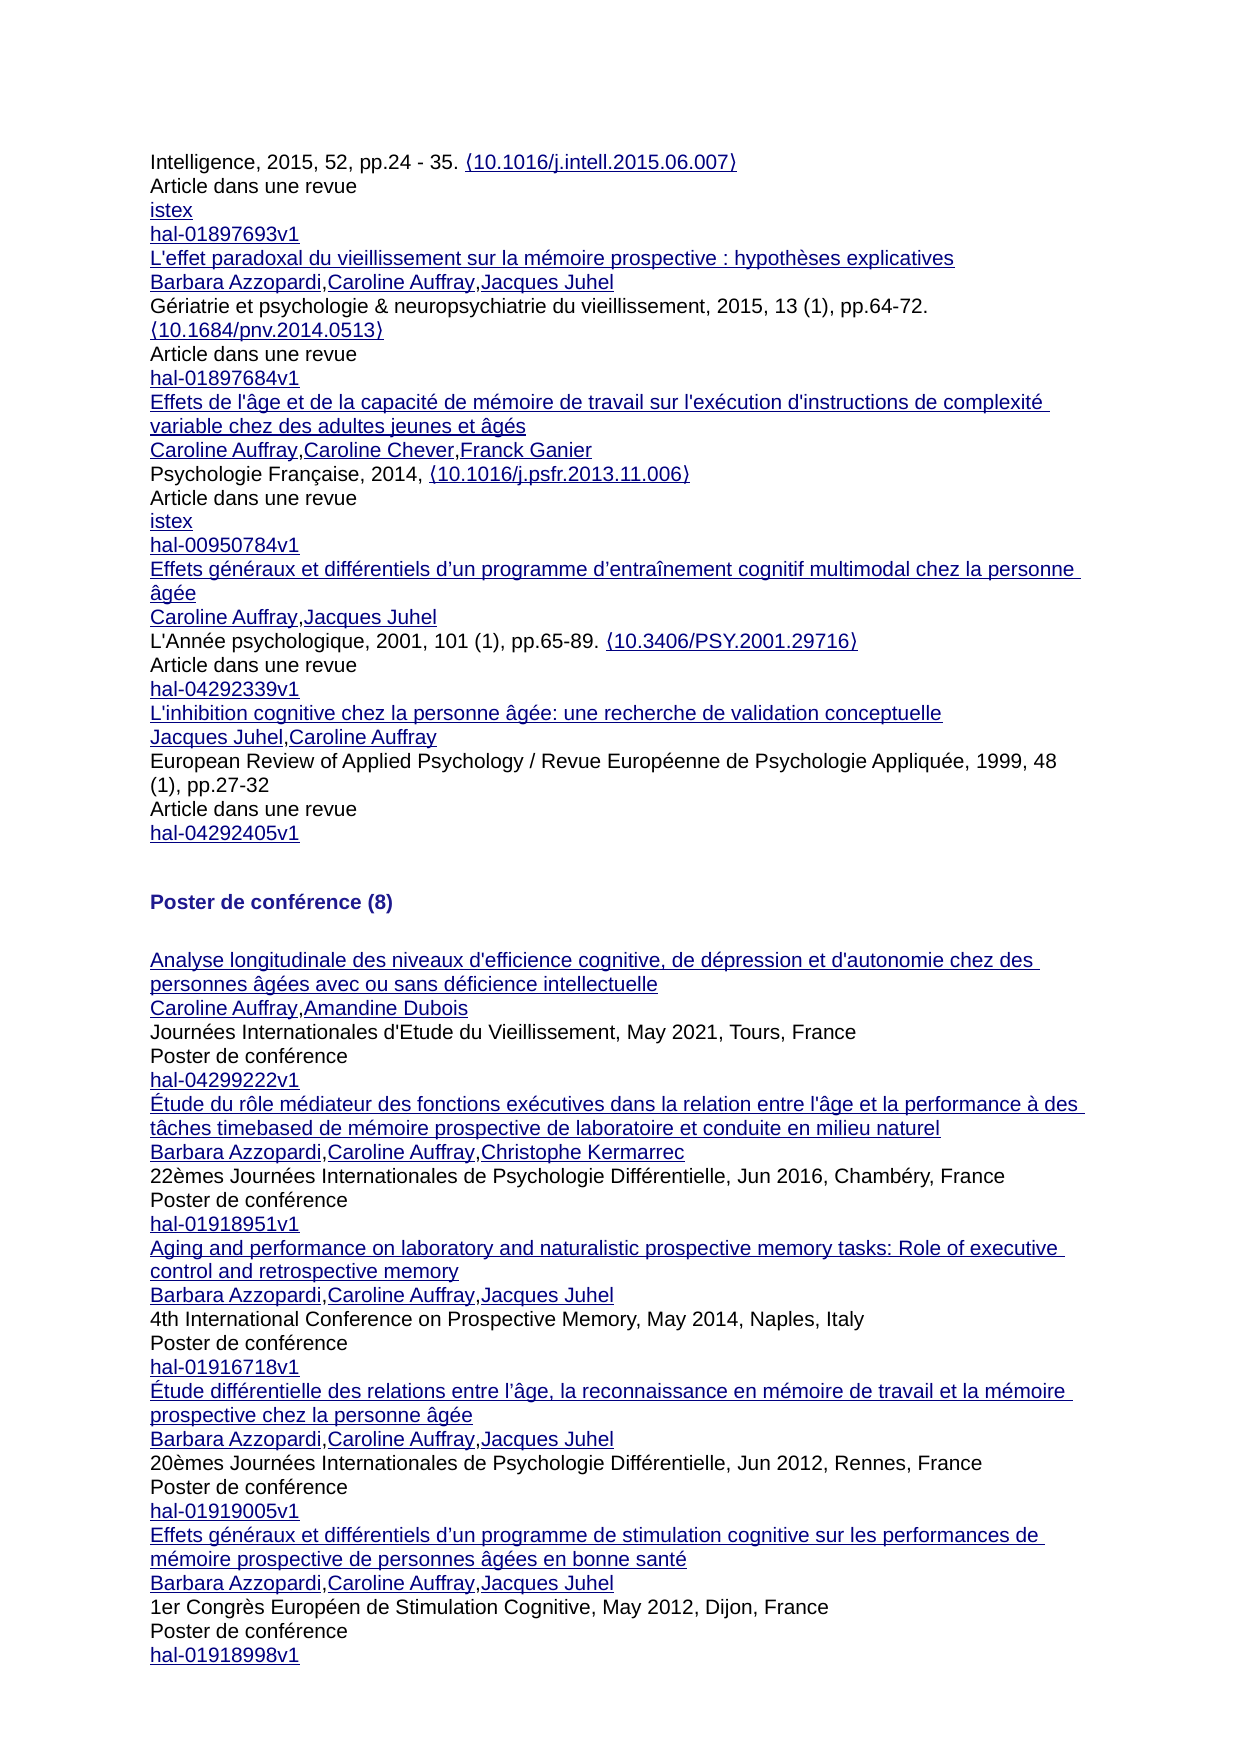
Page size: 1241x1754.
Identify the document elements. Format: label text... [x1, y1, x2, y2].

table_cell Effets généraux et différentiels d’un programme de stimulation cognitive sur les performances de mémoire prospective de personnes âgées en bonne santé Barbara Azzopardi,Caroline Auffray,Jacques Juhel 1er Congrès Européen de Stimulation Cognitive, May 2012, Dijon, France Poster de conférence hal-01918998v1 [150, 1523, 1090, 1667]
table_cell Effets généraux et différentiels d’un programme d’entraînement cognitif multimodal chez la personne âgée Caroline Auffray,Jacques Juhel L'Année psychologique, 2001, 101 (1), pp.65-89. ⟨10.3406/PSY.2001.29716⟩ Article dans une revue hal-04292339v1 [150, 557, 1090, 701]
table_cell Étude différentielle des relations entre l’âge, la reconnaissance en mémoire de travail et la mémoire prospective chez la personne âgée Barbara Azzopardi,Caroline Auffray,Jacques Juhel 20èmes Journées Internationales de Psychologie Différentielle, Jun 2012, Rennes, France Poster de conférence hal-01919005v1 [150, 1379, 1090, 1523]
table_cell L'effet paradoxal du vieillissement sur la mémoire prospective : hypothèses explicatives Barbara Azzopardi,Caroline Auffray,Jacques Juhel Gériatrie et psychologie & neuropsychiatrie du vieillissement, 2015, 13 (1), pp.64-72. ⟨10.1684/pnv.2014.0513⟩ Article dans une revue hal-01897684v1 [150, 246, 1090, 389]
table_cell Aging and performance on laboratory and naturalistic prospective memory tasks: Role of executive control and retrospective memory Barbara Azzopardi,Caroline Auffray,Jacques Juhel 4th International Conference on Prospective Memory, May 2014, Naples, Italy Poster de conférence hal-01916718v1 [150, 1235, 1090, 1379]
table_cell Effets de l'âge et de la capacité de mémoire de travail sur l'exécution d'instructions de complexité variable chez des adultes jeunes et âgés Caroline Auffray,Caroline Chever,Franck Ganier Psychologie Française, 2014, ⟨10.1016/j.psfr.2013.11.006⟩ Article dans une revue istex hal-00950784v1 [150, 390, 1090, 557]
table_cell Intelligence, 2015, 52, pp.24 - 35. ⟨10.1016/j.intell.2015.06.007⟩ Article dans une revue istex hal-01897693v1 [150, 150, 1090, 246]
table_header Analyse longitudinale des niveaux d'efficience cognitive, de dépression et d'autonomie chez des personnes âgées avec ou sans déficience intellectuelle Caroline Auffray,Amandine Dubois Journées Internationales d'Etude du Vieillissement, May 2021, Tours, France Poster de conférence hal-04299222v1 [150, 948, 1090, 1092]
subtitle Poster de conférence (8) [150, 889, 1090, 913]
table_cell L'inhibition cognitive chez la personne âgée: une recherche de validation conceptuelle Jacques Juhel,Caroline Auffray European Review of Applied Psychology / Revue Européenne de Psychologie Appliquée, 1999, 48 (1), pp.27-32 Article dans une revue hal-04292405v1 [150, 701, 1090, 845]
table_cell Étude du rôle médiateur des fonctions exécutives dans la relation entre l'âge et la performance à des tâches timebased de mémoire prospective de laboratoire et conduite en milieu naturel Barbara Azzopardi,Caroline Auffray,Christophe Kermarrec 22èmes Journées Internationales de Psychologie Différentielle, Jun 2016, Chambéry, France Poster de conférence hal-01918951v1 [150, 1092, 1090, 1235]
